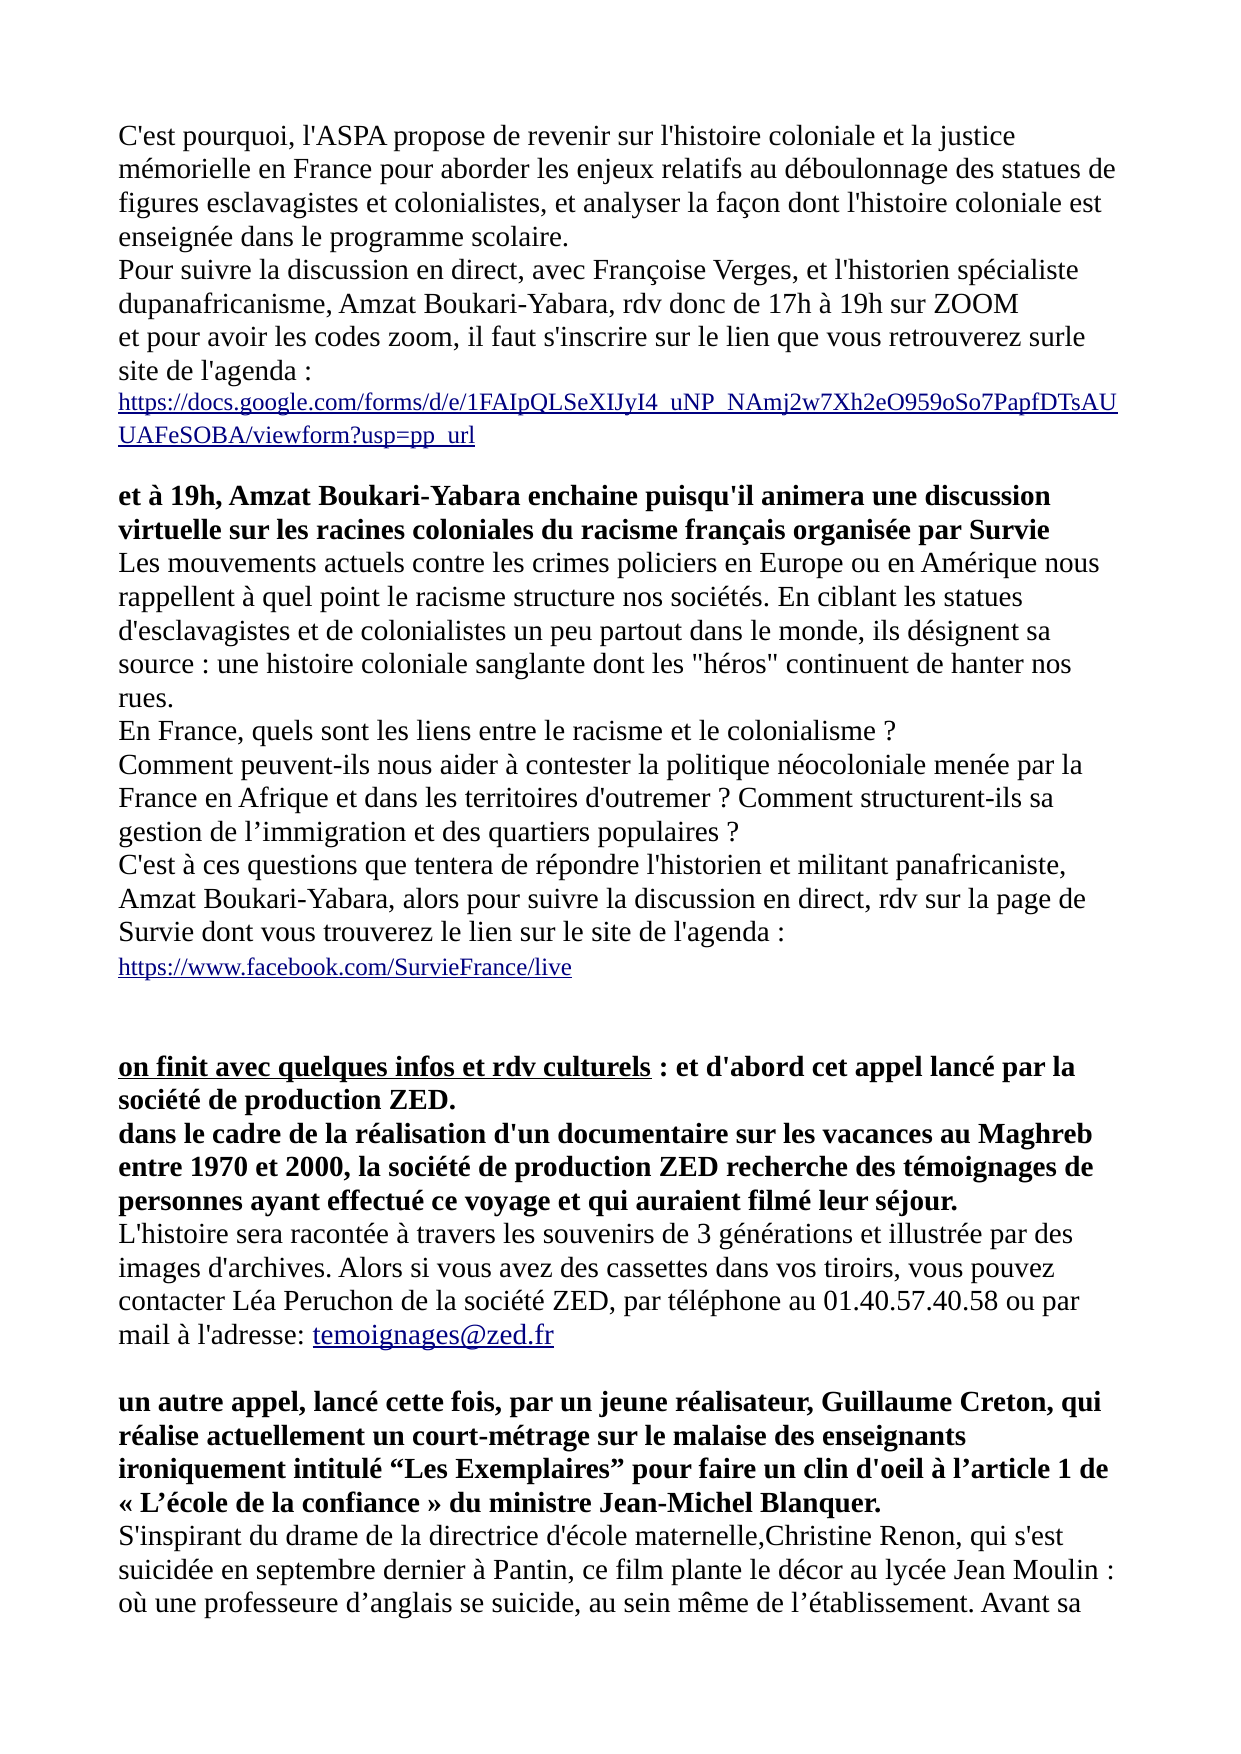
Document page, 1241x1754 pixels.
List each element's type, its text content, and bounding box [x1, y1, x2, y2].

text un autre appel, lancé cette fois, par un jeune réalisateur, Guillaume Creton, qui réalise actuellement un court-métrage sur le malaise des enseignants ironiquement intitulé “Les Exemplaires” pour faire un clin d'oeil à l’article 1 de « L’école de la confiance » du ministre Jean-Michel Blanquer. [118, 1384, 1122, 1518]
text L'histoire sera racontée à travers les souvenirs de 3 générations et illustrée par des images d'archives. Alors si vous avez des cassettes dans vos tiroirs, vous pouvez contacter Léa Peruchon de la société ZED, par téléphone au 01.40.57.40.58 ou par mail à l'adresse: temoignages@zed.fr [118, 1216, 1122, 1351]
text C'est pourquoi, l'ASPA propose de revenir sur l'histoire coloniale et la justice mémorielle en France pour aborder les enjeux relatifs au déboulonnage des statues de figures esclavagistes et colonialistes, et analyser la façon dont l'histoire coloniale est enseignée dans le programme scolaire. [118, 118, 1122, 252]
text En France, quels sont les liens entre le racisme et le colonialisme ? [118, 713, 1122, 747]
text et à 19h, Amzat Boukari-Yabara enchaine puisqu'il animera une discussion virtuelle sur les racines coloniales du racisme français organisée par Survie [118, 478, 1122, 546]
text Pour suivre la discussion en direct, avec Françoise Verges, et l'historien spécialiste dupanafricanisme, Amzat Boukari-Yabara, rdv donc de 17h à 19h sur ZOOM [118, 252, 1122, 319]
text Comment peuvent-ils nous aider à contester la politique néocoloniale menée par la France en Afrique et dans les territoires d'outremer ? Comment structurent-ils sa gestion de l’immigration et des quartiers populaires ? [118, 747, 1122, 847]
text et pour avoir les codes zoom, il faut s'inscrire sur le lien que vous retrouverez surle site de l'agenda : https://docs.google.com/forms/d/e/1FAIpQLSeXIJyI4_uNP_NAmj2w7Xh2eO959oSo7PapfDTsAUUAFeSOBA/viewform?usp=pp_url [118, 319, 1122, 450]
text dans le cadre de la réalisation d'un documentaire sur les vacances au Maghreb entre 1970 et 2000, la société de production ZED recherche des témoignages de personnes ayant effectué ce voyage et qui auraient filmé leur séjour. [118, 1116, 1122, 1216]
text on finit avec quelques infos et rdv culturels : et d'abord cet appel lancé par la société de production ZED. [118, 1049, 1122, 1116]
text C'est à ces questions que tentera de répondre l'historien et militant panafricaniste, Amzat Boukari-Yabara, alors pour suivre la discussion en direct, rdv sur la page de Survie dont vous trouverez le lien sur le site de l'agenda : https://www.facebook.com/SurvieFrance/live [118, 847, 1122, 982]
text S'inspirant du drame de la directrice d'école maternelle,Christine Renon, qui s'est suicidée en septembre dernier à Pantin, ce film plante le décor au lycée Jean Moulin : où une professeure d’anglais se suicide, au sein même de l’établissement. Avant sa [118, 1518, 1122, 1619]
text Les mouvements actuels contre les crimes policiers en Europe ou en Amérique nous rappellent à quel point le racisme structure nos sociétés. En ciblant les statues d'esclavagistes et de colonialistes un peu partout dans le monde, ils désignent sa source : une histoire coloniale sanglante dont les "héros" continuent de hanter nos rues. [118, 546, 1122, 713]
